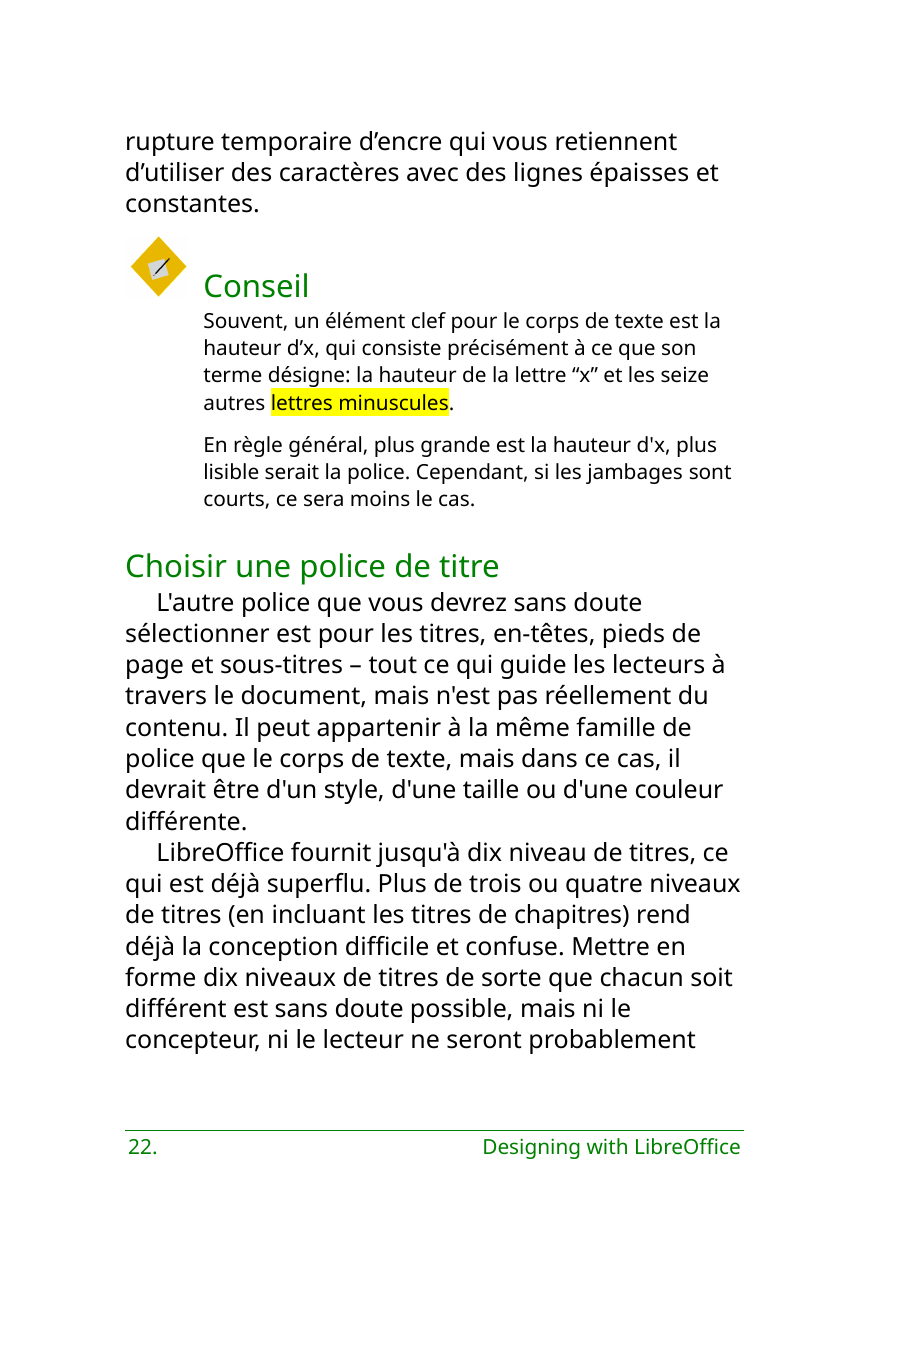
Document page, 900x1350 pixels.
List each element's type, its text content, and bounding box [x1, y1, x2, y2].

text L'autre police que vous devrez sans doute sélectionner est pour les titres, en-têtes, pieds de page et sous-titres – tout ce qui guide les lecteurs à travers le document, mais n'est pas réellement du contenu. Il peut appartenir à la même famille de police que le corps de texte, mais dans ce cas, il devrait être d'un style, d'une taille ou d'une couleur différente. [125, 586, 744, 836]
text rupture temporaire d’encre qui vous retiennent d’utiliser des caractères avec des lignes épaisses et constantes. [125, 125, 744, 219]
picture [126, 235, 189, 298]
text LibreOffice fournit jusqu'à dix niveau de titres, ce qui est déjà superflu. Plus de trois ou quatre niveaux de titres (en incluant les titres de chapitres) rend déjà la conception difficile et confuse. Mettre en forme dix niveaux de titres de sorte que chacun soit différent est sans doute possible, mais ni le concepteur, ni le lecteur ne seront probablement [125, 836, 744, 1055]
text Souvent, un élément clef pour le corps de texte est la hauteur d’x, qui consiste précisément à ce que son terme désigne: la hauteur de la lettre “x” et les seize autres lettres minuscules. [203, 307, 744, 415]
subtitle Choisir une police de titre [125, 543, 744, 586]
list Conseil [125, 234, 744, 307]
text En règle général, plus grande est la hauteur d'x, plus lisible serait la police. Cependant, si les jambages sont courts, ce sera moins le cas. [203, 431, 744, 512]
